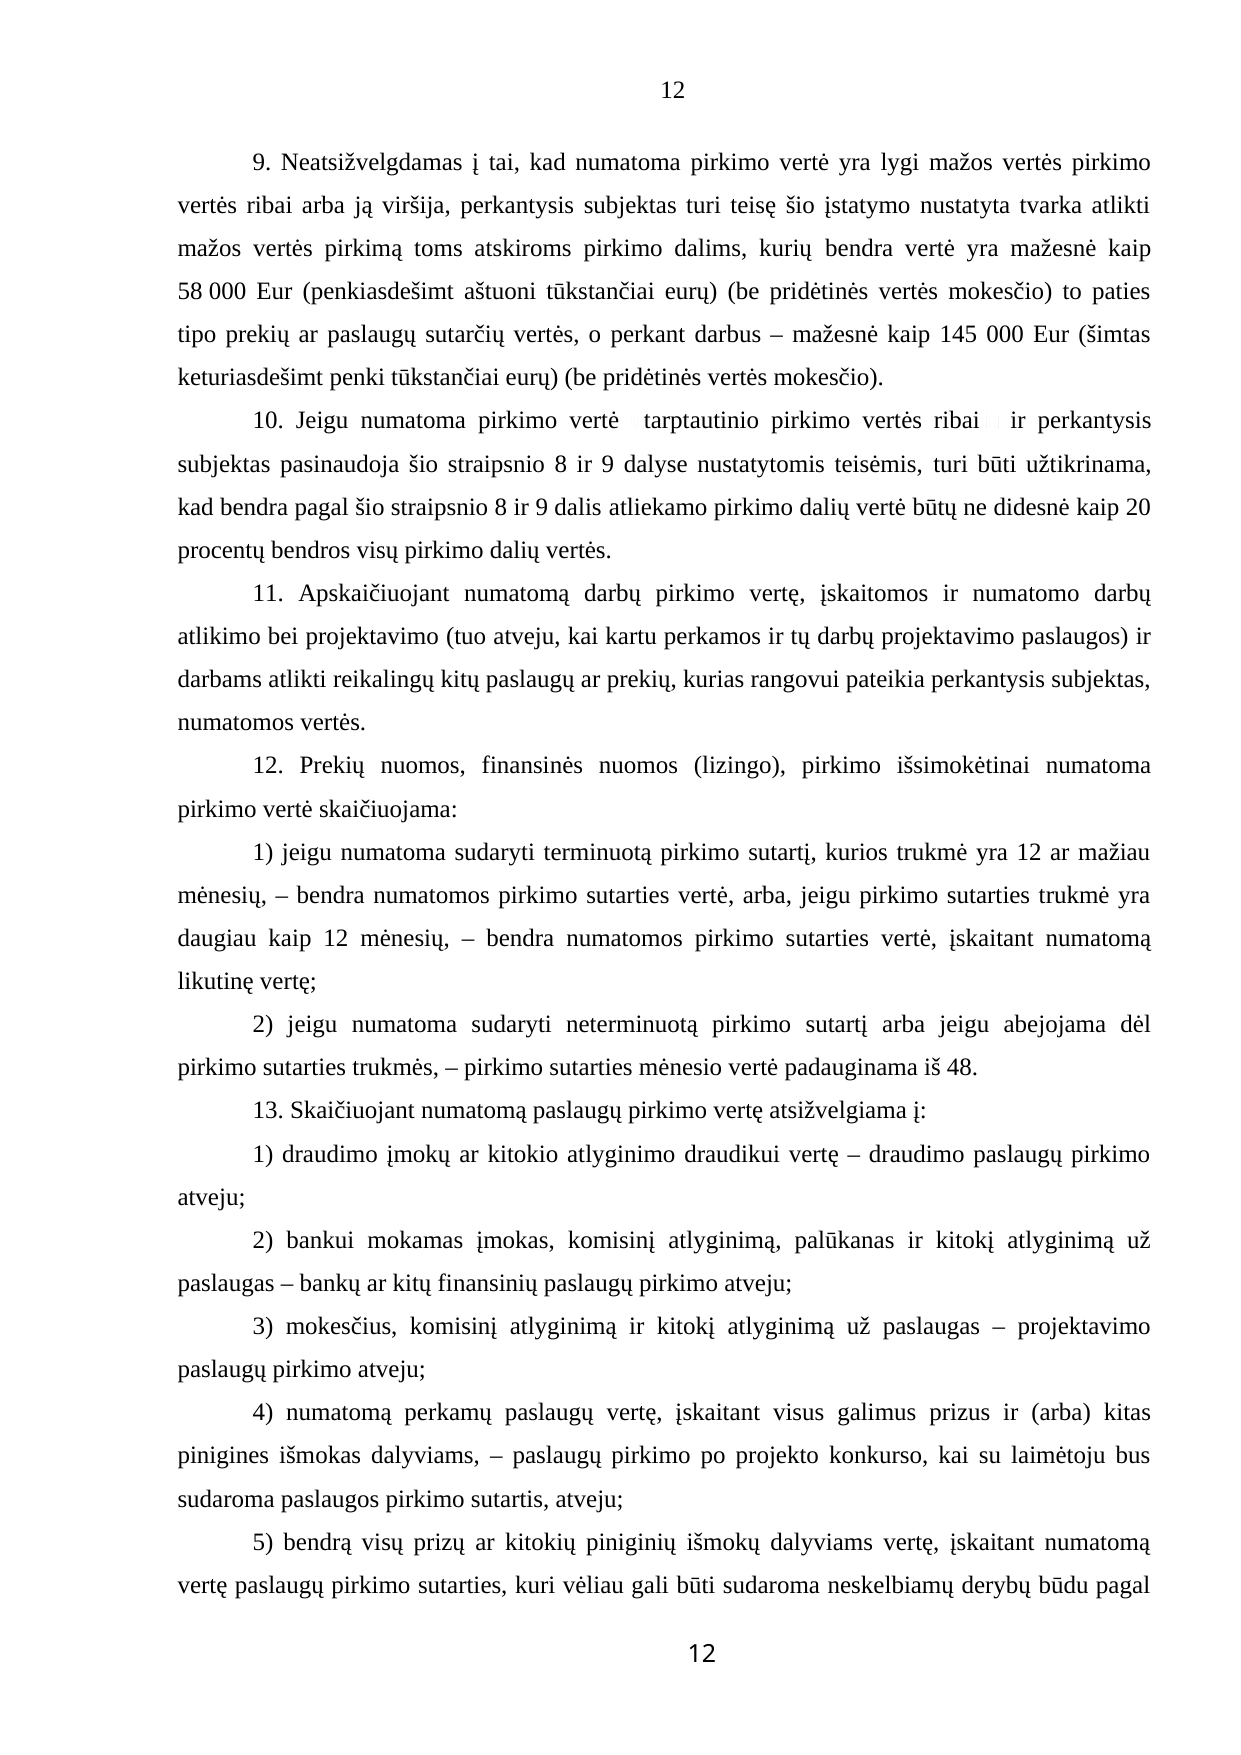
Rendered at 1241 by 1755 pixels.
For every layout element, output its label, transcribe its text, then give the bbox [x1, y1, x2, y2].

text 10. Jeigu numatoma pirkimo vertė yra lygi tarptautinio pirkimo vertės ribai arba ją viršija ir perkantysis subjektas pasinaudoja šio straipsnio 8 ir 9 dalyse nustatytomis teisėmis, turi būti užtikrinama, kad bendra pagal šio straipsnio 8 ir 9 dalis atliekamo pirkimo dalių vertė būtų ne didesnė kaip 20 procentų bendros visų pirkimo dalių vertės. [177, 406, 1152, 564]
subtitle 13. Skaičiuojant numatomą paslaugų pirkimo vertę atsižvelgiama į: [177, 1096, 1152, 1124]
text 2) jeigu numatoma sudaryti neterminuotą pirkimo sutartį arba jeigu abejojama dėl pirkimo sutarties trukmės, – pirkimo sutarties mėnesio vertė padauginama iš 48. [177, 1009, 1152, 1081]
subtitle 1) jeigu numatoma sudaryti terminuotą pirkimo sutartį, kurios trukmė yra 12 ar mažiau mėnesių, – bendra numatomos pirkimo sutarties vertė, arba, jeigu pirkimo sutarties trukmė yra daugiau kaip 12 mėnesių, – bendra numatomos pirkimo sutarties vertė, įskaitant numatomą likutinę vertę; [177, 837, 1152, 995]
text 4) numatomą perkamų paslaugų vertę, įskaitant visus galimus prizus ir (arba) kitas pinigines išmokas dalyviams, – paslaugų pirkimo po projekto konkurso, kai su laimėtoju bus sudaroma paslaugos pirkimo sutartis, atveju; [177, 1397, 1152, 1512]
subtitle 1) draudimo įmokų ar kitokio atlyginimo draudikui vertę – draudimo paslaugų pirkimo atveju; [177, 1139, 1152, 1211]
subtitle 3) mokesčius, komisinį atlyginimą ir kitokį atlyginimą už paslaugas – projektavimo paslaugų pirkimo atveju; [177, 1311, 1152, 1383]
text 11. Apskaičiuojant numatomą darbų pirkimo vertę, įskaitomos ir numatomo darbų atlikimo bei projektavimo (tuo atveju, kai kartu perkamos ir tų darbų projektavimo paslaugos) ir darbams atlikti reikalingų kitų paslaugų ar prekių, kurias rangovui pateikia perkantysis subjektas, numatomos vertės. [177, 578, 1152, 736]
subtitle 5) bendrą visų prizų ar kitokių piniginių išmokų dalyviams vertę, įskaitant numatomą vertę paslaugų pirkimo sutarties, kuri vėliau gali būti sudaroma neskelbiamų derybų būdu pagal [177, 1527, 1152, 1599]
subtitle 12. Prekių nuomos, finansinės nuomos (lizingo), pirkimo išsimokėtinai numatoma pirkimo vertė skaičiuojama: [177, 751, 1152, 822]
text 9. Neatsižvelgdamas į tai, kad numatoma pirkimo vertė yra lygi mažos vertės pirkimo vertės ribai arba ją viršija, perkantysis subjektas turi teisę šio įstatymo nustatyta tvarka atlikti mažos vertės pirkimą toms atskiroms pirkimo dalims, kurių bendra vertė yra mažesnė kaip 58 000 Eur (penkiasdešimt aštuoni tūkstančiai eurų) (be pridėtinės vertės mokesčio) to paties tipo prekių ar paslaugų sutarčių vertės, o perkant darbus – mažesnė kaip 145 000 Eur (šimtas keturiasdešimt penki tūkstančiai eurų) (be pridėtinės vertės mokesčio). [177, 147, 1152, 391]
subtitle 2) bankui mokamas įmokas, komisinį atlyginimą, palūkanas ir kitokį atlyginimą už paslaugas – bankų ar kitų finansinių paslaugų pirkimo atveju; [177, 1225, 1152, 1297]
